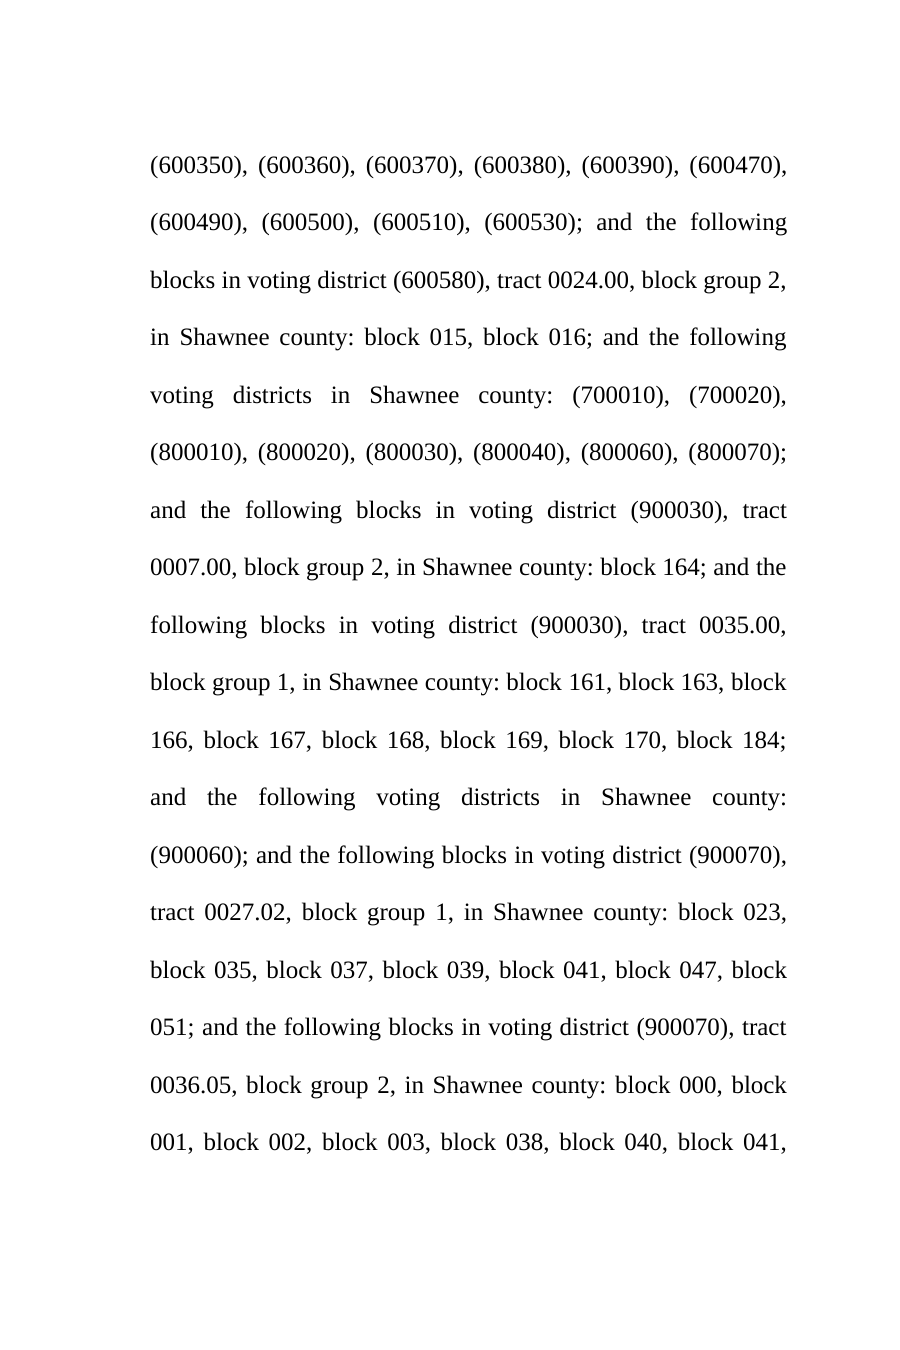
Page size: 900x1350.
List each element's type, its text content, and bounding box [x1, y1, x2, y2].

text (600350), (600360), (600370), (600380), (600390), (600470), (600490), (600500), (600510), (600530); and the following blocks in voting district (600580), tract 0024.00, block group 2, in Shawnee county: block 015, block 016; and the following voting districts in Shawnee county: (700010), (700020), (800010), (800020), (800030), (800040), (800060), (800070); and the following blocks in voting district (900030), tract 0007.00, block group 2, in Shawnee county: block 164; and the following blocks in voting district (900030), tract 0035.00, block group 1, in Shawnee county: block 161, block 163, block 166, block 167, block 168, block 169, block 170, block 184; and the following voting districts in Shawnee county: (900060); and the following blocks in voting district (900070), tract 0027.02, block group 1, in Shawnee county: block 023, block 035, block 037, block 039, block 041, block 047, block 051; and the following blocks in voting district (900070), tract 0036.05, block group 2, in Shawnee county: block 000, block 001, block 002, block 003, block 038, block 040, block 041, [150, 150, 787, 1156]
